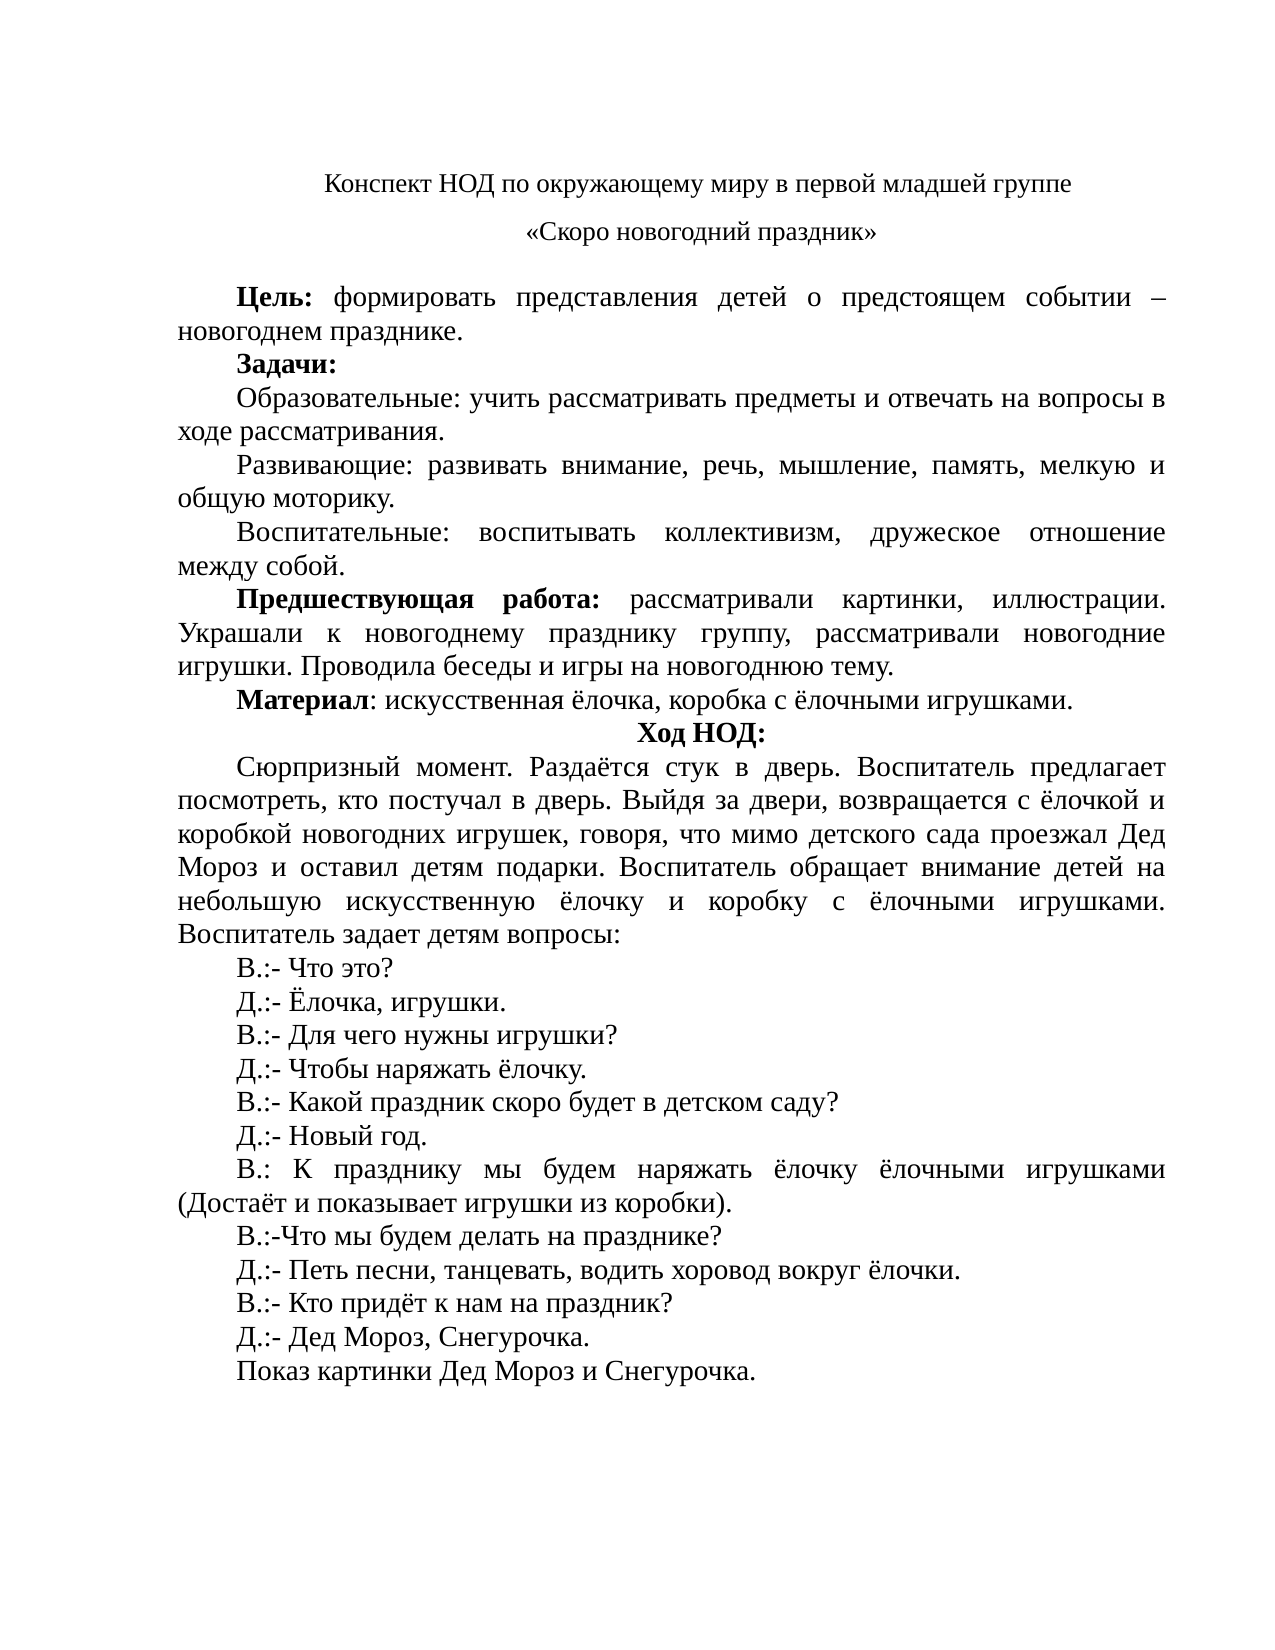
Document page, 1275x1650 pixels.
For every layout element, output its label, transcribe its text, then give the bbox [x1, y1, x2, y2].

text Цель: формировать представления детей о предстоящем событии – новогоднем празднике. [177, 279, 1167, 346]
text Задачи: [177, 346, 1167, 380]
text Д.:- Петь песни, танцевать, водить хоровод вокруг ёлочки. [177, 1252, 1167, 1286]
text В.:-Что мы будем делать на празднике? [177, 1218, 1167, 1252]
text Сюрпризный момент. Раздаётся стук в дверь. Воспитатель предлагает посмотреть, кто постучал в дверь. Выйдя за двери, возвращается с ёлочкой и коробкой новогодних игрушек, говоря, что мимо детского сада проезжал Дед Мороз и оставил детям подарки. Воспитатель обращает внимание детей на небольшую искусственную ёлочку и коробку с ёлочными игрушками. Воспитатель задает детям вопросы: [177, 749, 1167, 950]
text В.:- Что это? [177, 950, 1167, 984]
text Образовательные: учить рассматривать предметы и отвечать на вопросы в ходе рассматривания. [177, 380, 1167, 447]
text Материал: искусственная ёлочка, коробка с ёлочными игрушками. [177, 682, 1167, 715]
text Д.:- Чтобы наряжать ёлочку. [177, 1051, 1167, 1084]
text Ход НОД: [177, 715, 1167, 749]
text В.:- Кто придёт к нам на праздник? [177, 1286, 1167, 1319]
text Предшествующая работа: рассматривали картинки, иллюстрации. Украшали к новогоднему празднику группу, рассматривали новогодние игрушки. Проводила беседы и игры на новогоднюю тему. [177, 581, 1167, 682]
text Д.:- Новый год. [177, 1118, 1167, 1151]
text Показ картинки Дед Мороз и Снегурочка. [177, 1353, 1167, 1386]
text В.: К празднику мы будем наряжать ёлочку ёлочными игрушками (Достаёт и показывает игрушки из коробки). [177, 1151, 1167, 1218]
text Воспитательные: воспитывать коллективизм, дружеское отношение между собой. [177, 514, 1167, 581]
text Конспект НОД по окружающему миру в первой младшей группе [177, 150, 1167, 198]
text Д.:- Ёлочка, игрушки. [177, 984, 1167, 1017]
text Развивающие: развивать внимание, речь, мышление, память, мелкую и общую моторику. [177, 447, 1167, 514]
text Д.:- Дед Мороз, Снегурочка. [177, 1319, 1167, 1353]
text В.:- Какой праздник скоро будет в детском саду? [177, 1084, 1167, 1118]
text В.:- Для чего нужны игрушки? [177, 1017, 1167, 1051]
text «Скоро новогодний праздник» [177, 198, 1167, 246]
